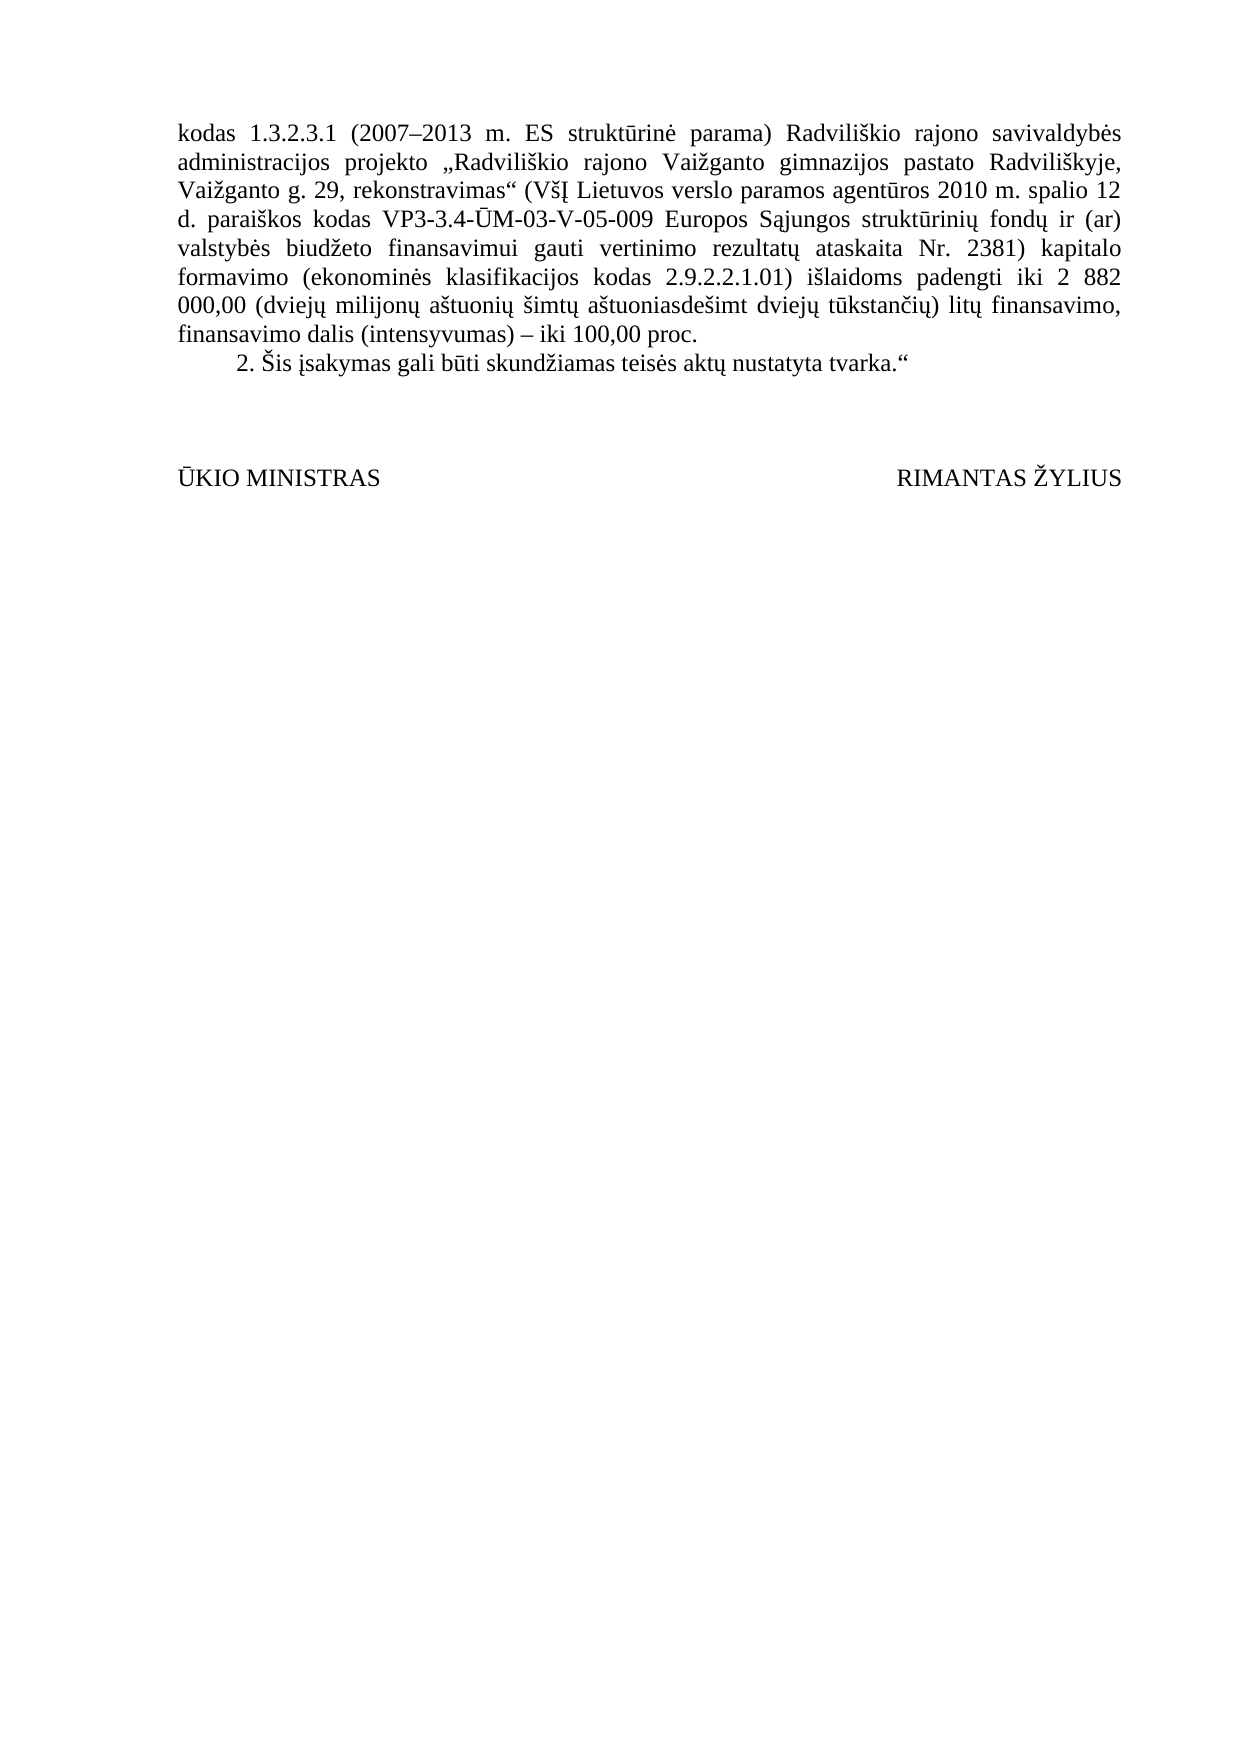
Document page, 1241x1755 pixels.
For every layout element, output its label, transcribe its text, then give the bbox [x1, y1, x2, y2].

text Ūkio ministras Rimantas Žylius [177, 463, 1122, 492]
text kodas 1.3.2.3.1 (2007–2013 m. ES struktūrinė parama) Radviliškio rajono savivaldybės administracijos projekto „Radviliškio rajono Vaižganto gimnazijos pastato Radviliškyje, Vaižganto g. 29, rekonstravimas“ (VšĮ Lietuvos verslo paramos agentūros 2010 m. spalio 12 d. paraiškos kodas VP3-3.4-ŪM-03-V-05-009 Europos Sąjungos struktūrinių fondų ir (ar) valstybės biudžeto finansavimui gauti vertinimo rezultatų ataskaita Nr. 2381) kapitalo formavimo (ekonominės klasifikacijos kodas 2.9.2.2.1.01) išlaidoms padengti iki 2 882 000,00 (dviejų milijonų aštuonių šimtų aštuoniasdešimt dviejų tūkstančių) litų finansavimo, finansavimo dalis (intensyvumas) – iki 100,00 proc. [177, 118, 1122, 348]
text 2. Šis įsakymas gali būti skundžiamas teisės aktų nustatyta tvarka.“ [177, 348, 1122, 377]
